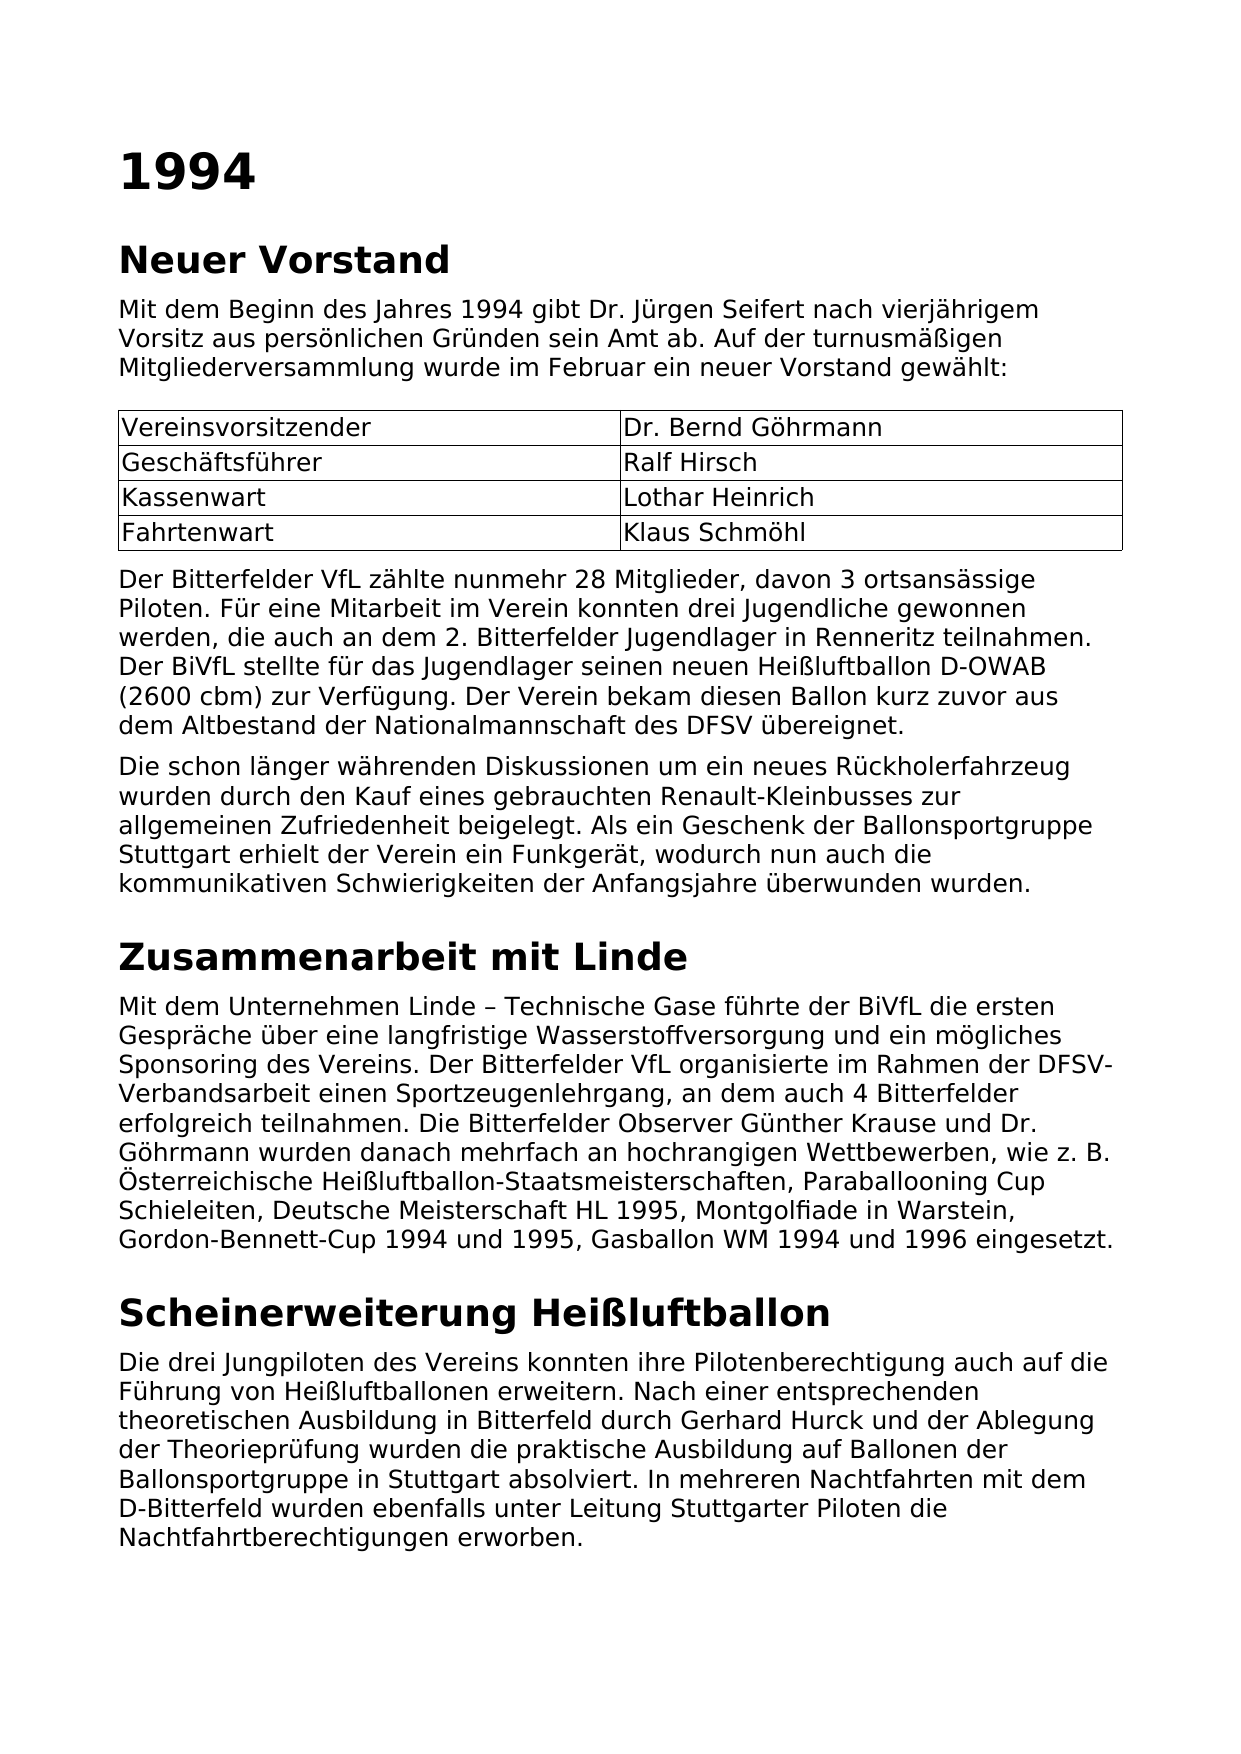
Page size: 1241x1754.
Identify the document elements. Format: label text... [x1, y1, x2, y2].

table_cell Fahrtenwart [119, 516, 620, 550]
table_cell Ralf Hirsch [621, 446, 1122, 480]
table_header Vereinsvorsitzender [119, 411, 620, 445]
table_cell Klaus Schmöhl [621, 516, 1122, 550]
subtitle Scheinerweiterung Heißluftballon [118, 1292, 1122, 1336]
table_cell Kassenwart [119, 481, 620, 515]
subtitle 1994 [118, 143, 1122, 201]
table_cell Lothar Heinrich [621, 481, 1122, 515]
subtitle Zusammenarbeit mit Linde [118, 936, 1122, 979]
text Der Bitterfelder VfL zählte nunmehr 28 Mitglieder, davon 3 ortsansässige Piloten. Für eine Mitarbeit im Verein konnten drei Jugendliche gewonnen werden, die auch an dem 2. Bitterfelder Jugendlager in Renneritz teilnahmen. Der BiVfL stellte für das Jugendlager seinen neuen Heißluftballon D-OWAB (2600 cbm) zur Verfügung. Der Verein bekam diesen Ballon kurz zuvor aus dem Altbestand der Nationalmannschaft des DFSV übereignet. [118, 565, 1122, 740]
table_header Dr. Bernd Göhrmann [621, 411, 1122, 445]
text Die schon länger währenden Diskussionen um ein neues Rückholerfahrzeug wurden durch den Kauf eines gebrauchten Renault-Kleinbusses zur allgemeinen Zufriedenheit beigelegt. Als ein Geschenk der Ballonsportgruppe Stuttgart erhielt der Verein ein Funkgerät, wodurch nun auch die kommunikativen Schwierigkeiten der Anfangsjahre überwunden wurden. [118, 753, 1122, 898]
text Mit dem Beginn des Jahres 1994 gibt Dr. Jürgen Seifert nach vierjährigem Vorsitz aus persönlichen Gründen sein Amt ab. Auf der turnusmäßigen Mitgliederversammlung wurde im Februar ein neuer Vorstand gewählt: [118, 295, 1122, 382]
text Mit dem Unternehmen Linde – Technische Gase führte der BiVfL die ersten Gespräche über eine langfristige Wasserstoffversorgung und ein mögliches Sponsoring des Vereins. Der Bitterfelder VfL organisierte im Rahmen der DFSV-Verbandsarbeit einen Sportzeugenlehrgang, an dem auch 4 Bitterfelder erfolgreich teilnahmen. Die Bitterfelder Observer Günther Krause und Dr. Göhrmann wurden danach mehrfach an hochrangigen Wettbewerben, wie z. B. Österreichische Heißluftballon-Staatsmeisterschaften, Paraballooning Cup Schieleiten, Deutsche Meisterschaft HL 1995, Montgolfiade in Warstein, Gordon-Bennett-Cup 1994 und 1995, Gasballon WM 1994 und 1996 eingesetzt. [118, 992, 1122, 1254]
subtitle Neuer Vorstand [118, 239, 1122, 282]
table_cell Geschäftsführer [119, 446, 620, 480]
text Die drei Jungpiloten des Vereins konnten ihre Pilotenberechtigung auch auf die Führung von Heißluftballonen erweitern. Nach einer entsprechenden theoretischen Ausbildung in Bitterfeld durch Gerhard Hurck und der Ablegung der Theorieprüfung wurden die praktische Ausbildung auf Ballonen der Ballonsportgruppe in Stuttgart absolviert. In mehreren Nachtfahrten mit dem D-Bitterfeld wurden ebenfalls unter Leitung Stuttgarter Piloten die Nachtfahrtberechtigungen erworben. [118, 1348, 1122, 1552]
